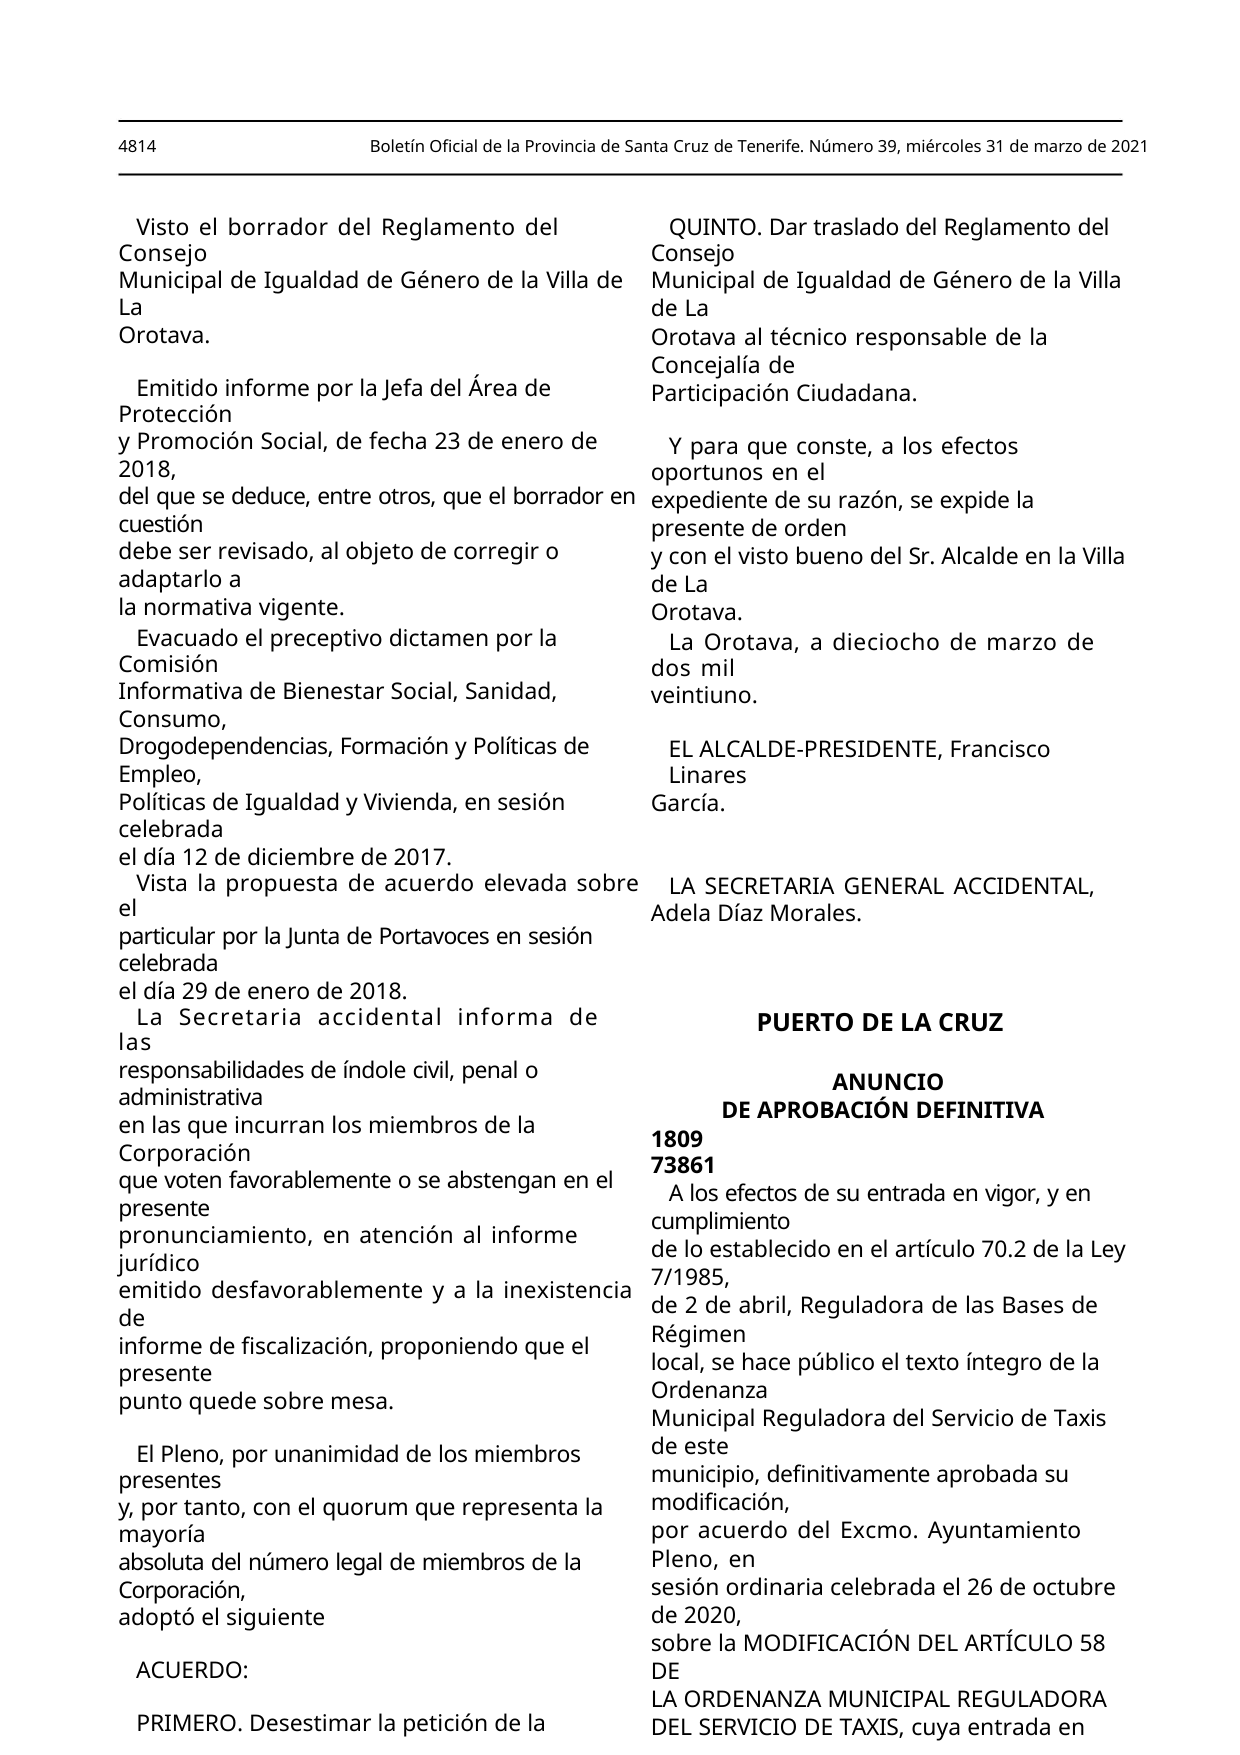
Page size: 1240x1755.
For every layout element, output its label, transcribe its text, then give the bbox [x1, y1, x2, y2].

table_cell La Secretaria accidental informa de las responsabilidades de índole civil, penal o administrativa en las que incurran los miembros de la Corporación que voten favorablemente o se abstengan en el presente pronunciamiento, en atención al informe jurídico emitido desfavorablemente y a la inexistencia de informe de fiscalización, proponiendo que el presente punto quede sobre mesa. El Pleno, por unanimidad de los miembros presentes y, por tanto, con el quorum que representa la mayoría absoluta del número legal de miembros de la Corporación, adoptó el siguiente ACUERDO: PRIMERO. Desestimar la petición de la Secretaria Accidental de dejar el presente expediente sobre mesa. [118, 1655, 646, 1741]
text 4814 Boletín Oficial de la Provincia de Santa Cruz de Tenerife. Número 39, miércoles 31 de marzo de 2021 [1125, 136, 1229, 156]
table_cell PUERTO DE LA CRUZ ANUNCIO DE APROBACIÓN DEFINITIVA 1809 73861 A los efectos de su entrada en vigor, y en cumplimiento de lo establecido en el artículo 70.2 de la Ley 7/1985, de 2 de abril, Reguladora de las Bases de Régimen local, se hace público el texto íntegro de la Ordenanza Municipal Reguladora del Servicio de Taxis de este municipio, definitivamente aprobada su modificación, por acuerdo del Excmo. Ayuntamiento Pleno, en sesión ordinaria celebrada el 26 de octubre de 2020, sobre la MODIFICACIÓN DEL ARTÍCULO 58 DE LA ORDENANZA MUNICIPAL REGULADORA DEL SERVICIO DE TAXIS, cuya entrada en [651, 1005, 1131, 1741]
table_cell [646, 1655, 651, 1741]
table_header QUINTO. Dar traslado del Reglamento del Consejo Municipal de Igualdad de Género de la Villa de La Orotava al técnico responsable de la Concejalía de Participación Ciudadana. Y para que conste, a los efectos oportunos en el expediente de su razón, se expide la presente de orden y con el visto bueno del Sr. Alcalde en la Villa de La Orotava. [651, 215, 1131, 626]
